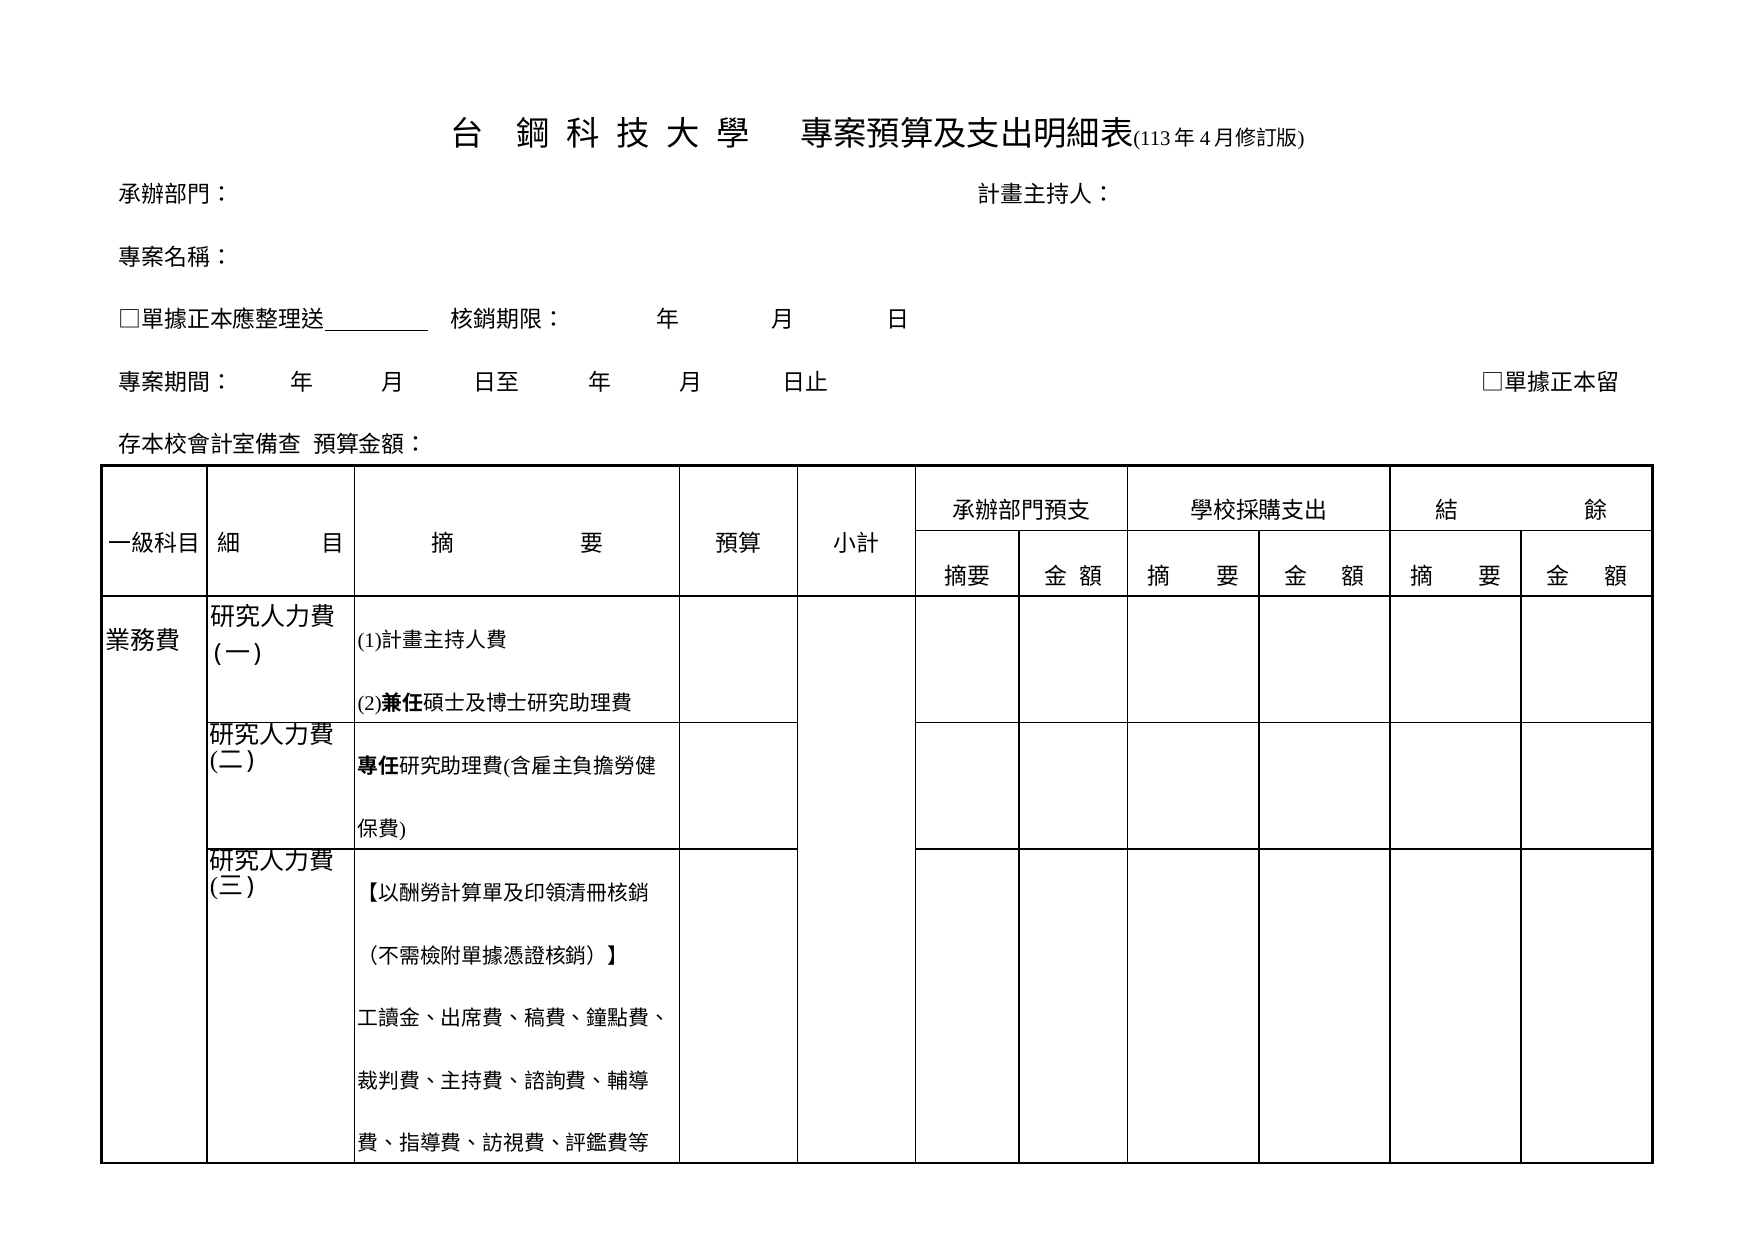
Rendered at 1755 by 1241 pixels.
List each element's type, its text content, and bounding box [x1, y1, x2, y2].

table_cell [680, 850, 797, 1162]
table_cell [1522, 850, 1651, 1162]
text 專案期間： 年 月 日至 年 月 日止 □單據正本留存本校會計室備查 預算金額： [118, 339, 1636, 464]
table_cell [1260, 723, 1389, 848]
table_cell [916, 723, 1018, 848]
table_cell [916, 597, 1018, 722]
table_cell 研究人力費(二) [208, 723, 354, 848]
table_cell [916, 850, 1018, 1162]
text 專案名稱： □單據正本應整理送 核銷期限： 年 月 日 [118, 214, 1636, 339]
table_cell [1260, 597, 1389, 722]
table_cell [1128, 597, 1258, 722]
table_cell [1020, 850, 1127, 1162]
table_cell 研究人力費(三) [208, 850, 354, 1162]
table_cell [1020, 723, 1127, 848]
table_header 學校採購支出 [1128, 467, 1389, 529]
table_cell 專任研究助理費(含雇主負擔勞健保費) [355, 723, 679, 848]
table_header 結 餘 [1391, 467, 1651, 529]
table_header 一級科目 [103, 467, 206, 595]
text 承辦部門： 計畫主持人： [118, 151, 1636, 214]
table_cell (1)計畫主持人費 (2)兼任碩士及博士研究助理費 [355, 597, 679, 722]
table_cell [1020, 597, 1127, 722]
table_cell 業務費 [103, 597, 206, 1162]
table_cell [1522, 723, 1651, 848]
table_header 預算 [680, 467, 797, 595]
table_cell [1260, 850, 1389, 1162]
table_cell 【以酬勞計算單及印領清冊核銷（不需檢附單據憑證核銷）】 工讀金、出席費、稿費、鐘點費、裁判費、主持費、諮詢費、輔導費、指導費、訪視費、評鑑費等 [355, 850, 679, 1162]
table_header 摘 要 [355, 467, 679, 595]
table_cell 摘 要 [1128, 531, 1258, 595]
text 台 鋼 科 技 大 學 專案預算及支出明細表(113年4月修訂版) [118, 89, 1636, 151]
table_header 小計 [798, 467, 915, 595]
table_cell 摘 要 [1391, 531, 1520, 595]
table_cell [1391, 850, 1520, 1162]
table_cell 金 額 [1020, 531, 1127, 595]
table_cell [680, 723, 797, 848]
table_cell [1391, 723, 1520, 848]
table_cell [680, 597, 797, 722]
table_cell 摘要 [916, 531, 1018, 595]
table_header 細 目 [208, 467, 354, 595]
table_cell [1391, 597, 1520, 722]
table_cell [1522, 597, 1651, 722]
table_cell [798, 597, 915, 1162]
table_cell 研究人力費(一) [208, 597, 354, 722]
table_header 承辦部門預支 [916, 467, 1127, 529]
table_cell [1128, 850, 1258, 1162]
table_cell [1128, 723, 1258, 848]
table_cell 金 額 [1522, 531, 1651, 595]
table_cell 金 額 [1260, 531, 1389, 595]
